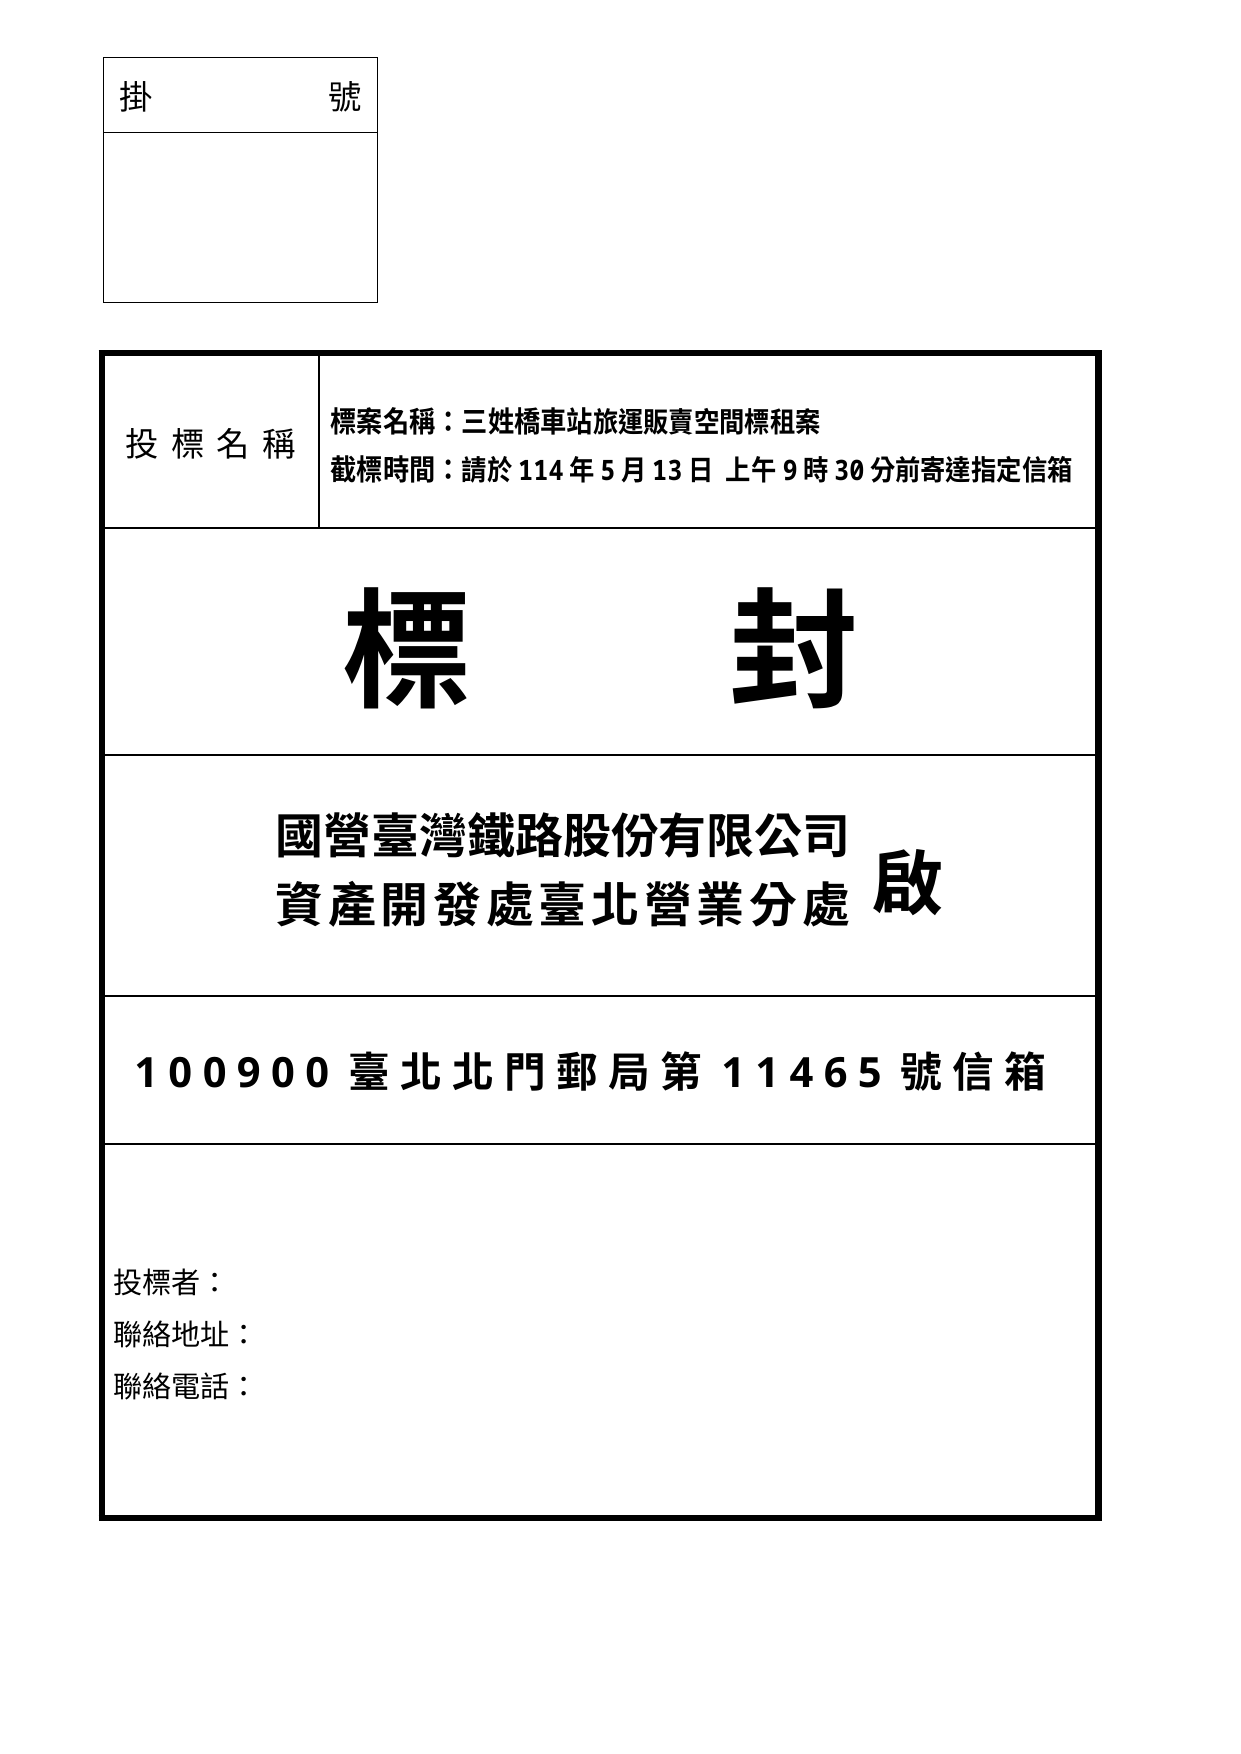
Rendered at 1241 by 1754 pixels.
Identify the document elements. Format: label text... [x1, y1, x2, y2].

table_cell 100900臺北北門郵局第11465號信箱 [105, 997, 1095, 1143]
table_cell [104, 133, 377, 302]
table_header 投標名稱 [105, 356, 318, 527]
table_header 標案名稱：三姓橋車站旅運販賣空間標租案 截標時間：請於114年5月13日 上午9時30分前寄達指定信箱 [320, 356, 1095, 527]
table_cell 國營臺灣鐵路股份有限公司資產開發處臺北營業分處 啟 [105, 756, 1095, 995]
table_cell 標 封 [105, 529, 1095, 754]
table_header 掛號 [104, 58, 377, 132]
table_cell 投標者： 聯絡地址： 聯絡電話： [105, 1145, 1095, 1515]
